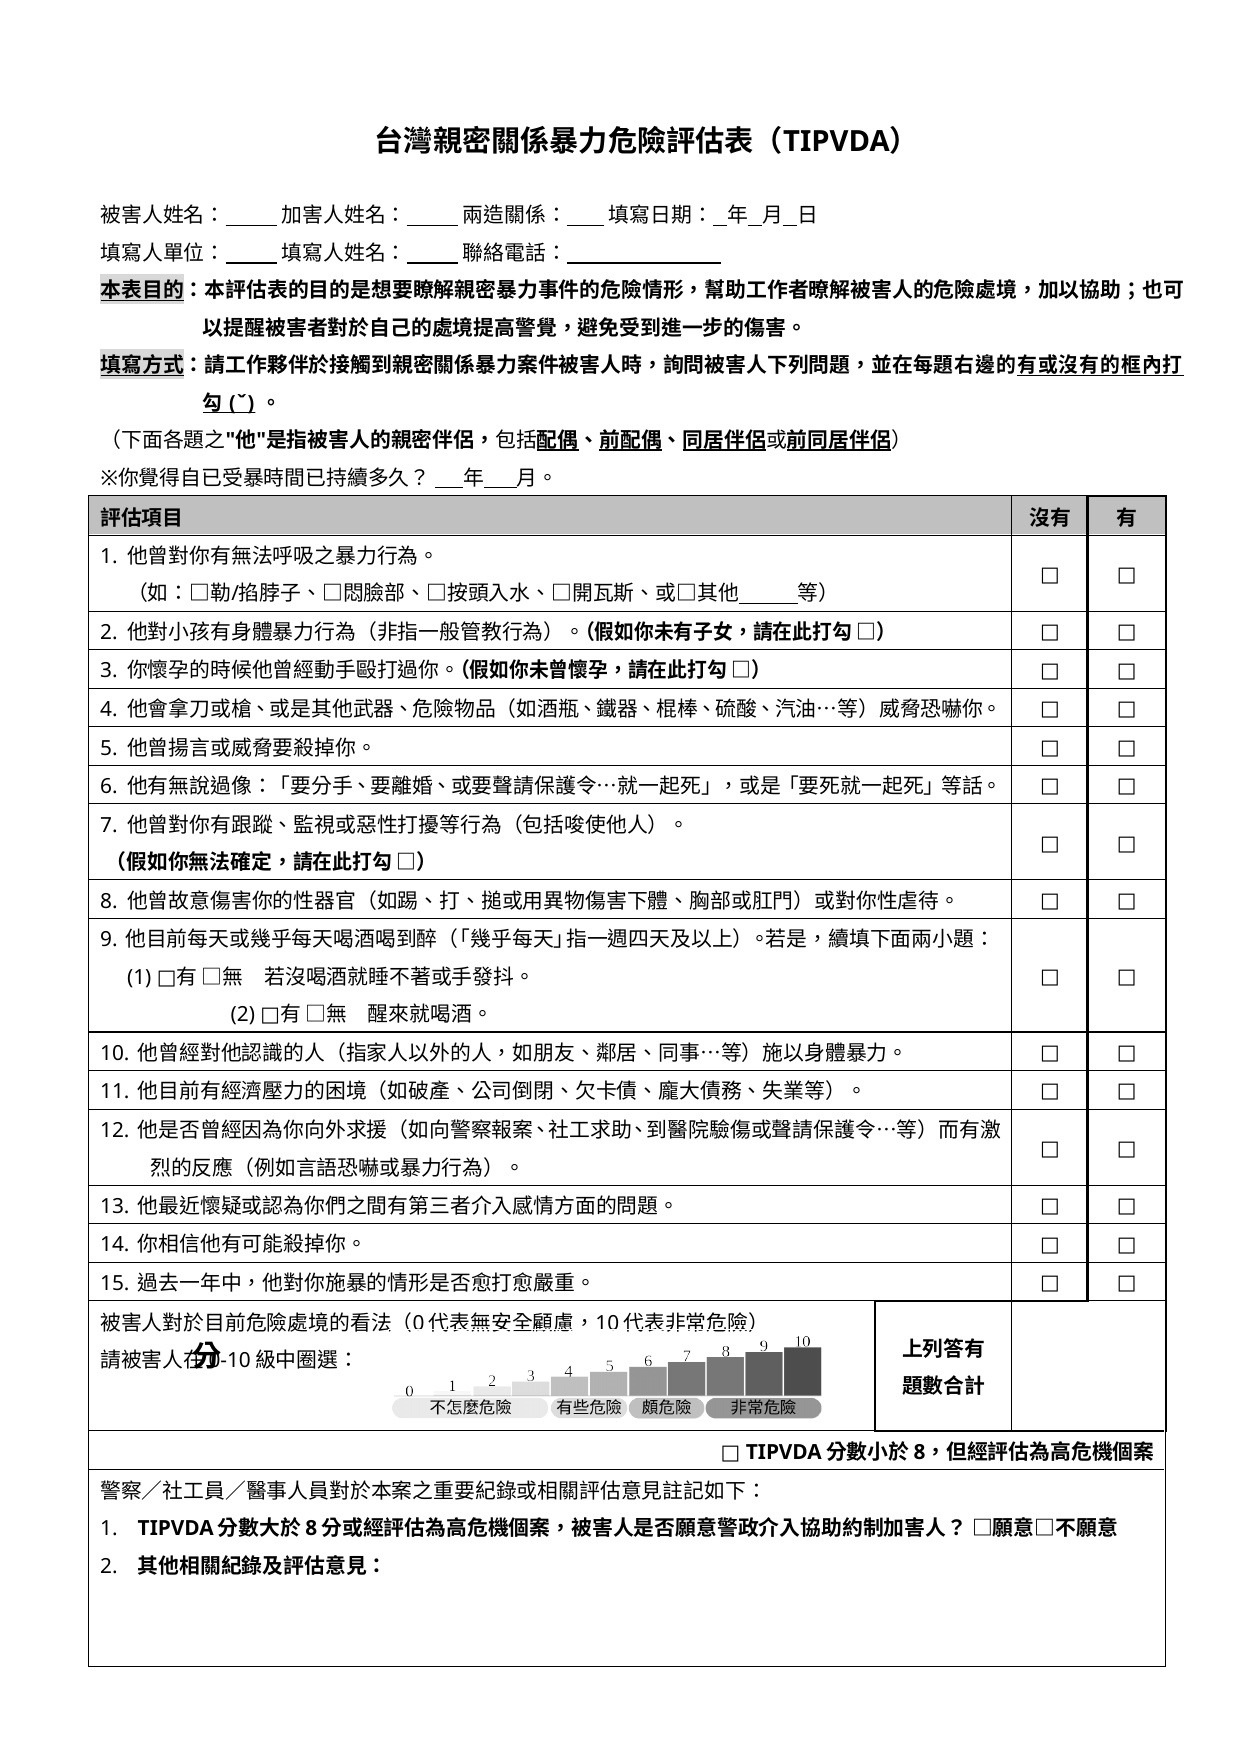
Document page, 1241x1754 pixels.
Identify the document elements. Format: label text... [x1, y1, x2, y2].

table_cell □ [1089, 727, 1165, 765]
table_cell 你懷孕的時候他曾經動手毆打過你。（假如你未曾懷孕，請在此打勾 □） [89, 650, 1011, 688]
table_cell □ [1089, 612, 1165, 649]
table_cell 他曾經對他認識的人（指家人以外的人，如朋友、鄰居、同事…等）施以身體暴力。 [89, 1033, 1011, 1070]
table_cell 上列答有 題數合計 [876, 1302, 1011, 1430]
text 台灣親密關係暴力危險評估表（TIPVDA） [100, 101, 1193, 176]
table_cell □ [1089, 1033, 1165, 1070]
table_cell 他曾故意傷害你的性器官（如踢、打、搥或用異物傷害下體、胸部或肛門）或對你性虐待。 [89, 880, 1011, 918]
table_cell □ [1012, 1186, 1086, 1223]
table_cell □ [1089, 804, 1165, 879]
table_cell □ [1089, 650, 1165, 688]
table_cell 他是否曾經因為你向外求援（如向警察報案、社工求助、到醫院驗傷或聲請保護令…等）而有激烈的反應（例如言語恐嚇或暴力行為）。 [89, 1110, 1011, 1184]
table_header 評估項目 [89, 496, 1011, 534]
table_cell □ [1089, 919, 1165, 1031]
table_cell □ [1089, 1110, 1165, 1184]
text 被害人姓名： 加害人姓名： 兩造關係： 填寫日期： 年 月 日 [100, 195, 1193, 232]
table_cell □ [1012, 919, 1086, 1031]
table_cell □ [1012, 650, 1086, 688]
table_cell □ TIPVDA分數小於8，但經評估為高危機個案 [89, 1430, 1165, 1469]
table_cell □ [1012, 1033, 1086, 1070]
table_cell □ [1089, 536, 1165, 611]
table_cell □ [1089, 1186, 1165, 1223]
table_cell 他目前有經濟壓力的困境（如破產、公司倒閉、欠卡債、龐大債務、失業等）。 [89, 1071, 1011, 1108]
table_cell □ [1012, 1224, 1086, 1262]
table_cell 他曾對你有跟蹤、監視或惡性打擾等行為（包括唆使他人）。 （假如你無法確定，請在此打勾 □） [89, 804, 1011, 879]
table_cell □ [1012, 612, 1086, 649]
table_cell 你相信他有可能殺掉你。 [89, 1224, 1011, 1262]
table_cell 他最近懷疑或認為你們之間有第三者介入感情方面的問題。 [89, 1186, 1011, 1223]
text 本表目的：本評估表的目的是想要瞭解親密暴力事件的危險情形，幫助工作者暸解被害人的危險處境，加以協助；也可以提醒被害者對於自己的處境提高警覺，避免受到進一步的傷害。 [100, 270, 1193, 345]
table_cell □ [1089, 689, 1165, 726]
table_cell □ [1089, 1263, 1165, 1300]
table_cell 警察／社工員／醫事人員對於本案之重要紀錄或相關評估意見註記如下： TIPVDA分數大於8分或經評估為高危機個案，被害人是否願意警政介入協助約制加害人？ □願意□不願意 其他相關紀錄及評估意見： [89, 1469, 1165, 1666]
table_header 沒有 [1012, 496, 1086, 534]
table_cell □ [1089, 1071, 1165, 1108]
table_cell 他有無說過像：「要分手、要離婚、或要聲請保護令…就一起死」，或是「要死就一起死」等話。 [89, 766, 1011, 803]
table_cell [1012, 1301, 1165, 1430]
text 填寫人單位： 填寫人姓名： 聯絡電話： [100, 232, 1193, 270]
table_cell 他會拿刀或槍、或是其他武器、危險物品（如酒瓶、鐵器、棍棒、硫酸、汽油…等）威脅恐嚇你。 [89, 689, 1011, 726]
table_cell □ [1012, 536, 1086, 611]
table_cell □ [1012, 804, 1086, 879]
text 填寫方式：請工作夥伴於接觸到親密關係暴力案件被害人時，詢問被害人下列問題，並在每題右邊的有或沒有的框內打勾 (ˇ) 。 [100, 345, 1193, 420]
table_cell 被害人對於目前危險處境的看法（0代表無安全顧慮，10代表非常危險） 請被害人在0-10級中圈選： [89, 1301, 874, 1430]
table_header 有 [1089, 497, 1165, 534]
table_cell 他目前每天或幾乎每天喝酒喝到醉（「幾乎每天」指一週四天及以上）。若是，續填下面兩小題： (1) □有 □無 若沒喝酒就睡不著或手發抖。 (2) □有 □無 醒來就喝酒。 [89, 919, 1011, 1031]
table_cell □ [1089, 1224, 1165, 1262]
table_cell □ [1012, 1071, 1086, 1108]
table_cell □ [1012, 880, 1086, 918]
text （下面各題之"他"是指被害人的親密伴侶，包括配偶、前配偶、同居伴侶或前同居伴侶） [100, 420, 1193, 457]
table_cell 過去一年中，他對你施暴的情形是否愈打愈嚴重。 [89, 1263, 1011, 1300]
table_cell □ [1012, 1263, 1086, 1300]
table_cell 他對小孩有身體暴力行為（非指一般管教行為）。（假如你未有子女，請在此打勾 □） [89, 612, 1011, 649]
text ※你覺得自已受暴時間已持續多久？ 年 月。 [100, 457, 1193, 495]
table_cell □ [1012, 727, 1086, 765]
table_cell 他曾揚言或威脅要殺掉你。 [89, 727, 1011, 765]
table_cell □ [1089, 880, 1165, 918]
table_cell □ [1012, 1110, 1086, 1184]
table_cell □ [1089, 766, 1165, 803]
table_cell 他曾對你有無法呼吸之暴力行為。 （如：□勒/掐脖子、□悶臉部、□按頭入水、□開瓦斯、或□其他 等） [89, 536, 1011, 611]
table_cell □ [1012, 766, 1086, 803]
table_cell □ [1012, 689, 1086, 726]
